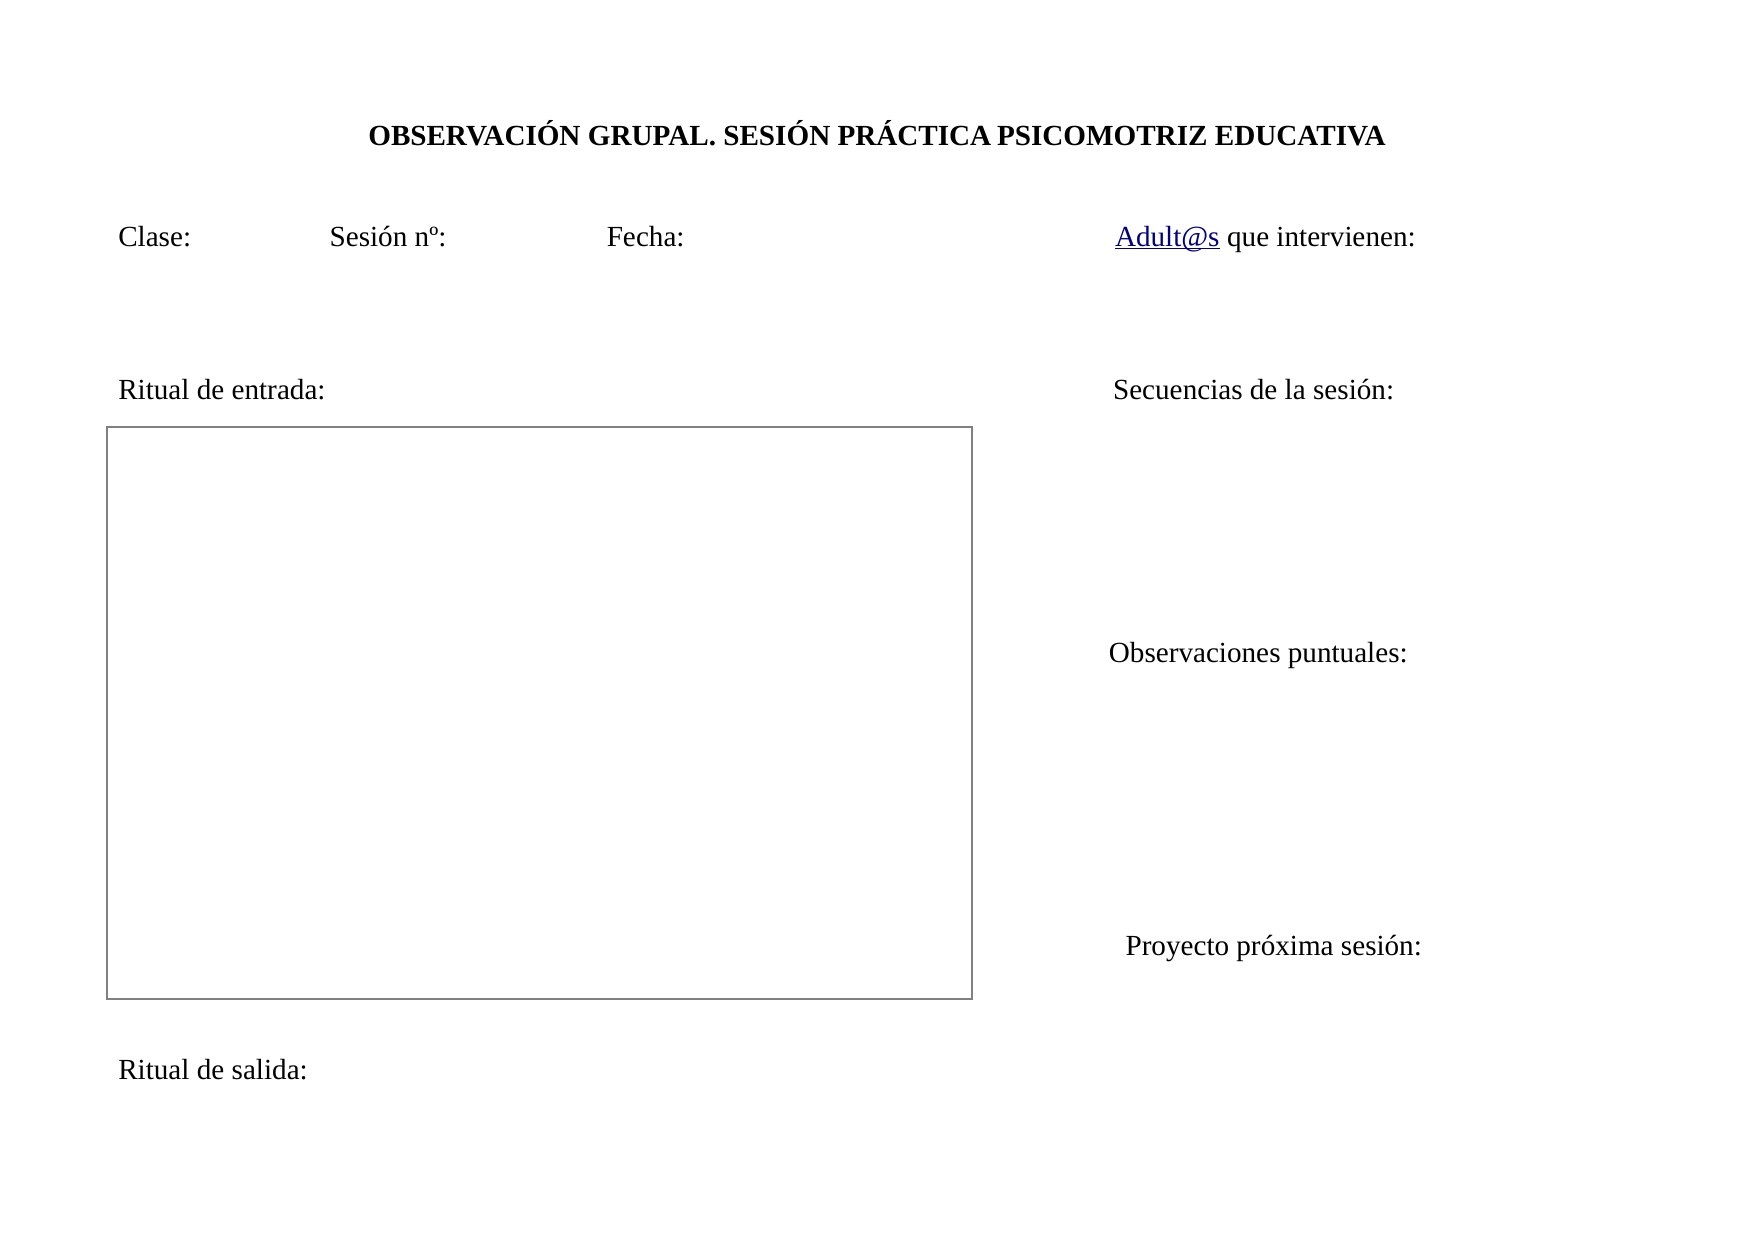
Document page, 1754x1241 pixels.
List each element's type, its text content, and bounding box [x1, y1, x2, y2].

text Observaciones puntuales: [973, 636, 1636, 669]
text OBSERVACIÓN GRUPAL. SESIÓN PRÁCTICA PSICOMOTRIZ EDUCATIVA [118, 118, 1636, 152]
text Clase: Sesión nº: Fecha: Adult@s que intervienen: [118, 219, 1636, 252]
text Ritual de entrada: Secuencias de la sesión: [118, 372, 1636, 406]
text Proyecto próxima sesión: [973, 928, 1636, 961]
text Ritual de salida: [118, 1052, 1636, 1086]
